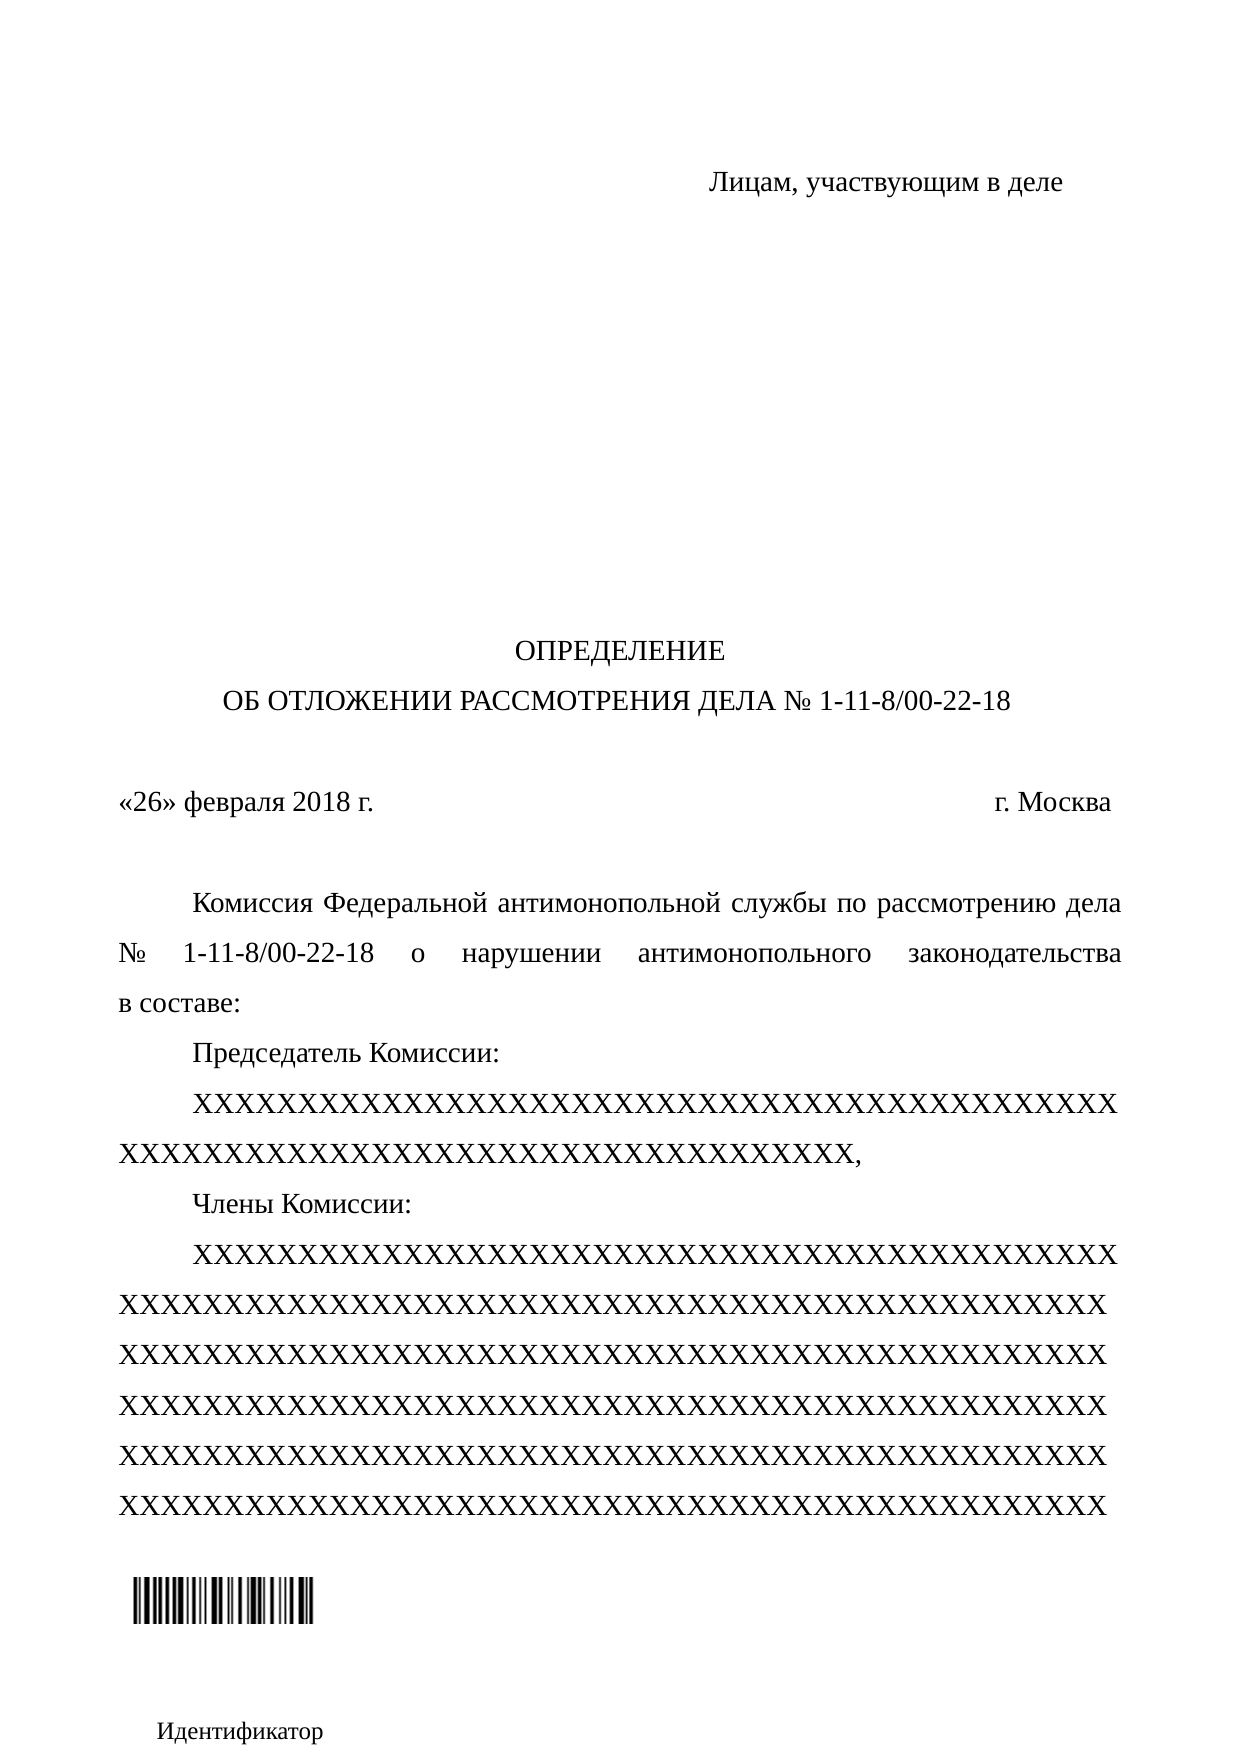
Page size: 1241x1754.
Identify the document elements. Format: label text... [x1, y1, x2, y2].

text XXXXXXXXXXXXXXXXXXXXXXXXXXXXXXXXXXXXXXXXXXXXXXXXXXXXXXXXXXXXXXXXXXXXXXXXXXXXXXXXXXXXXXXXXXXXXXXXXXXXXXXXXXXXXXXXXXXXXXXXXXXXXXXXXXXXXXXXXXXXXXXXXXXXXXXXXXXXXXXXXXXXXXXXXXXXXXXXXXXXXXXXXXXXXXXXXXXXXXXXXXXXXXXXXXXXXXXXXXXXXXXXXXXXXXXXXXXXXXXXXXXXXXXXXXXXXXXXXXXXXXXXXXXXXXXXXXXXXXX [118, 1237, 1122, 1522]
text Председатель Комиссии: [118, 1036, 1122, 1069]
text ОПРЕДЕЛЕНИЕ [118, 633, 1122, 667]
picture [118, 1577, 331, 1624]
text Лицам, участвующим в деле [709, 164, 1122, 198]
text ОБ ОТЛОЖЕНИИ РАССМОТРЕНИЯ ДЕЛА № 1-11-8/00-22-18 [118, 683, 1122, 717]
text «26» февраля 2018 г. г. Москва [118, 784, 1128, 818]
text XXXXXXXXXXXXXXXXXXXXXXXXXXXXXXXXXXXXXXXXXXXXXXXXXXXXXXXXXXXXXXXXXXXXXXXXXXXXXXX, [118, 1086, 1122, 1170]
text Члены Комиссии: [118, 1187, 1122, 1220]
text Комиссия Федеральной антимонопольной службы по рассмотрению дела № 1-11-8/00-22-18 о нарушении антимонопольного законодательства в составе: [118, 885, 1122, 1019]
